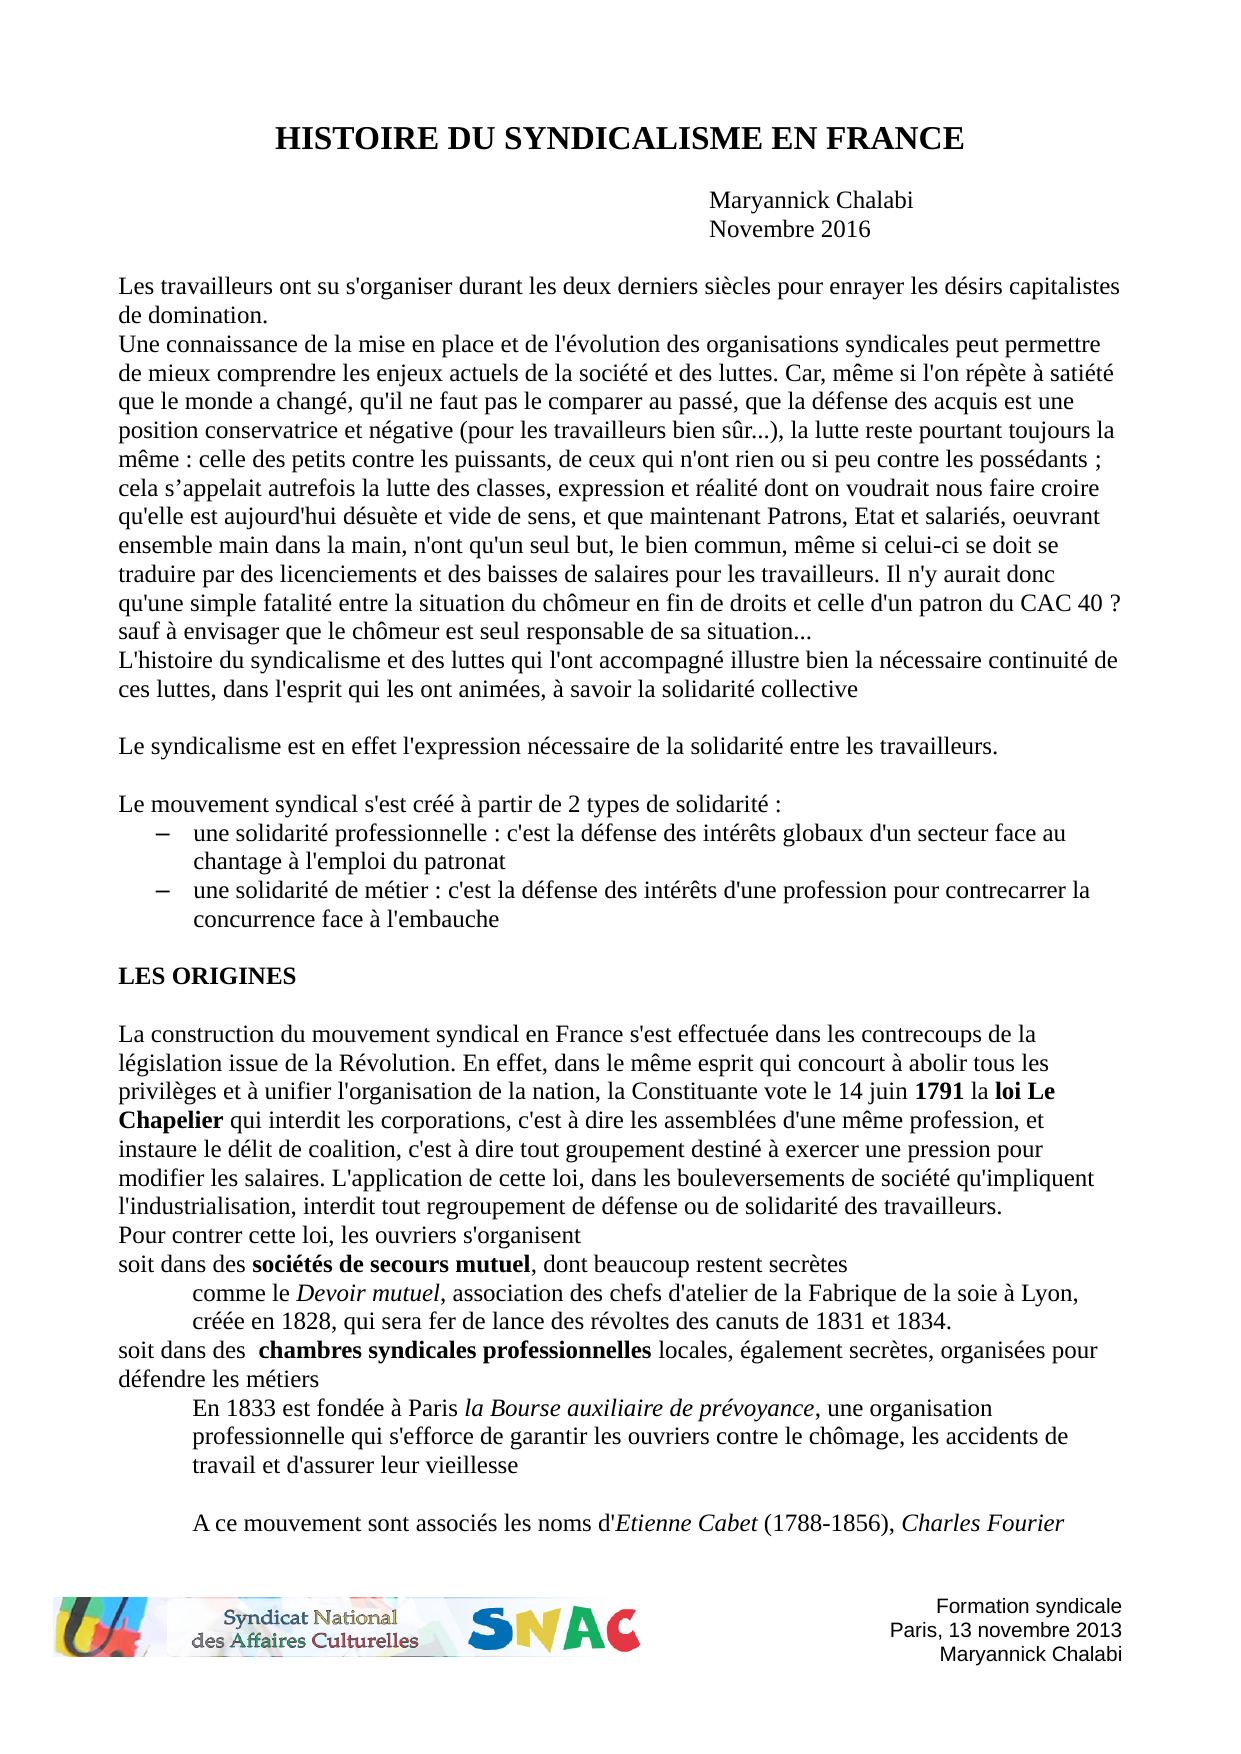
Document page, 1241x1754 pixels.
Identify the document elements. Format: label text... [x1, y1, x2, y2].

text HISTOIRE DU SYNDICALISME EN FRANCE [118, 118, 1122, 156]
text En 1833 est fondée à Paris la Bourse auxiliaire de prévoyance, une organisation professionnelle qui s'efforce de garantir les ouvriers contre le chômage, les accidents de travail et d'assurer leur vieillesse [118, 1393, 1122, 1479]
text Une connaissance de la mise en place et de l'évolution des organisations syndicales peut permettre de mieux comprendre les enjeux actuels de la société et des luttes. Car, même si l'on répète à satiété que le monde a changé, qu'il ne faut pas le comparer au passé, que la défense des acquis est une position conservatrice et négative (pour les travailleurs bien sûr...), la lutte reste pourtant toujours la même : celle des petits contre les puissants, de ceux qui n'ont rien ou si peu contre les possédants ; cela s’appelait autrefois la lutte des classes, expression et réalité dont on voudrait nous faire croire qu'elle est aujourd'hui désuète et vide de sens, et que maintenant Patrons, Etat et salariés, oeuvrant ensemble main dans la main, n'ont qu'un seul but, le bien commun, même si celui-ci se doit se traduire par des licenciements et des baisses de salaires pour les travailleurs. Il n'y aurait donc qu'une simple fatalité entre la situation du chômeur en fin de droits et celle d'un patron du CAC 40 ? sauf à envisager que le chômeur est seul responsable de sa situation... [118, 329, 1122, 645]
text L'histoire du syndicalisme et des luttes qui l'ont accompagné illustre bien la nécessaire continuité de ces luttes, dans l'esprit qui les ont animées, à savoir la solidarité collective [118, 645, 1122, 703]
text comme le Devoir mutuel, association des chefs d'atelier de la Fabrique de la soie à Lyon, créée en 1828, qui sera fer de lance des révoltes des canuts de 1831 et 1834. [118, 1278, 1122, 1335]
text Pour contrer cette loi, les ouvriers s'organisent [118, 1220, 1122, 1249]
text La construction du mouvement syndical en France s'est effectuée dans les contrecoups de la législation issue de la Révolution. En effet, dans le même esprit qui concourt à abolir tous les privilèges et à unifier l'organisation de la nation, la Constituante vote le 14 juin 1791 la loi Le Chapelier qui interdit les corporations, c'est à dire les assemblées d'une même profession, et instaure le délit de coalition, c'est à dire tout groupement destiné à exercer une pression pour modifier les salaires. L'application de cette loi, dans les bouleversements de société qu'impliquent l'industrialisation, interdit tout regroupement de défense ou de solidarité des travailleurs. [118, 1019, 1122, 1220]
text Maryannick Chalabi [118, 185, 1122, 214]
list une solidarité de métier : c'est la défense des intérêts d'une profession pour contrecarrer la concurrence face à l'embauche [156, 875, 1122, 933]
text Le syndicalisme est en effet l'expression nécessaire de la solidarité entre les travailleurs. [118, 731, 1122, 760]
text Le mouvement syndical s'est créé à partir de 2 types de solidarité : [118, 789, 1122, 818]
text soit dans des sociétés de secours mutuel, dont beaucoup restent secrètes [118, 1249, 1122, 1278]
list une solidarité professionnelle : c'est la défense des intérêts globaux d'un secteur face au chantage à l'emploi du patronat [156, 818, 1122, 875]
text soit dans des chambres syndicales professionnelles locales, également secrètes, organisées pour défendre les métiers [118, 1335, 1122, 1393]
text Les travailleurs ont su s'organiser durant les deux derniers siècles pour enrayer les désirs capitalistes de domination. [118, 271, 1122, 329]
text Novembre 2016 [118, 214, 1122, 243]
text A ce mouvement sont associés les noms d'Etienne Cabet (1788-1856), Charles Fourier [118, 1508, 1122, 1536]
picture [53, 1597, 645, 1657]
text Les origines [118, 961, 1122, 990]
